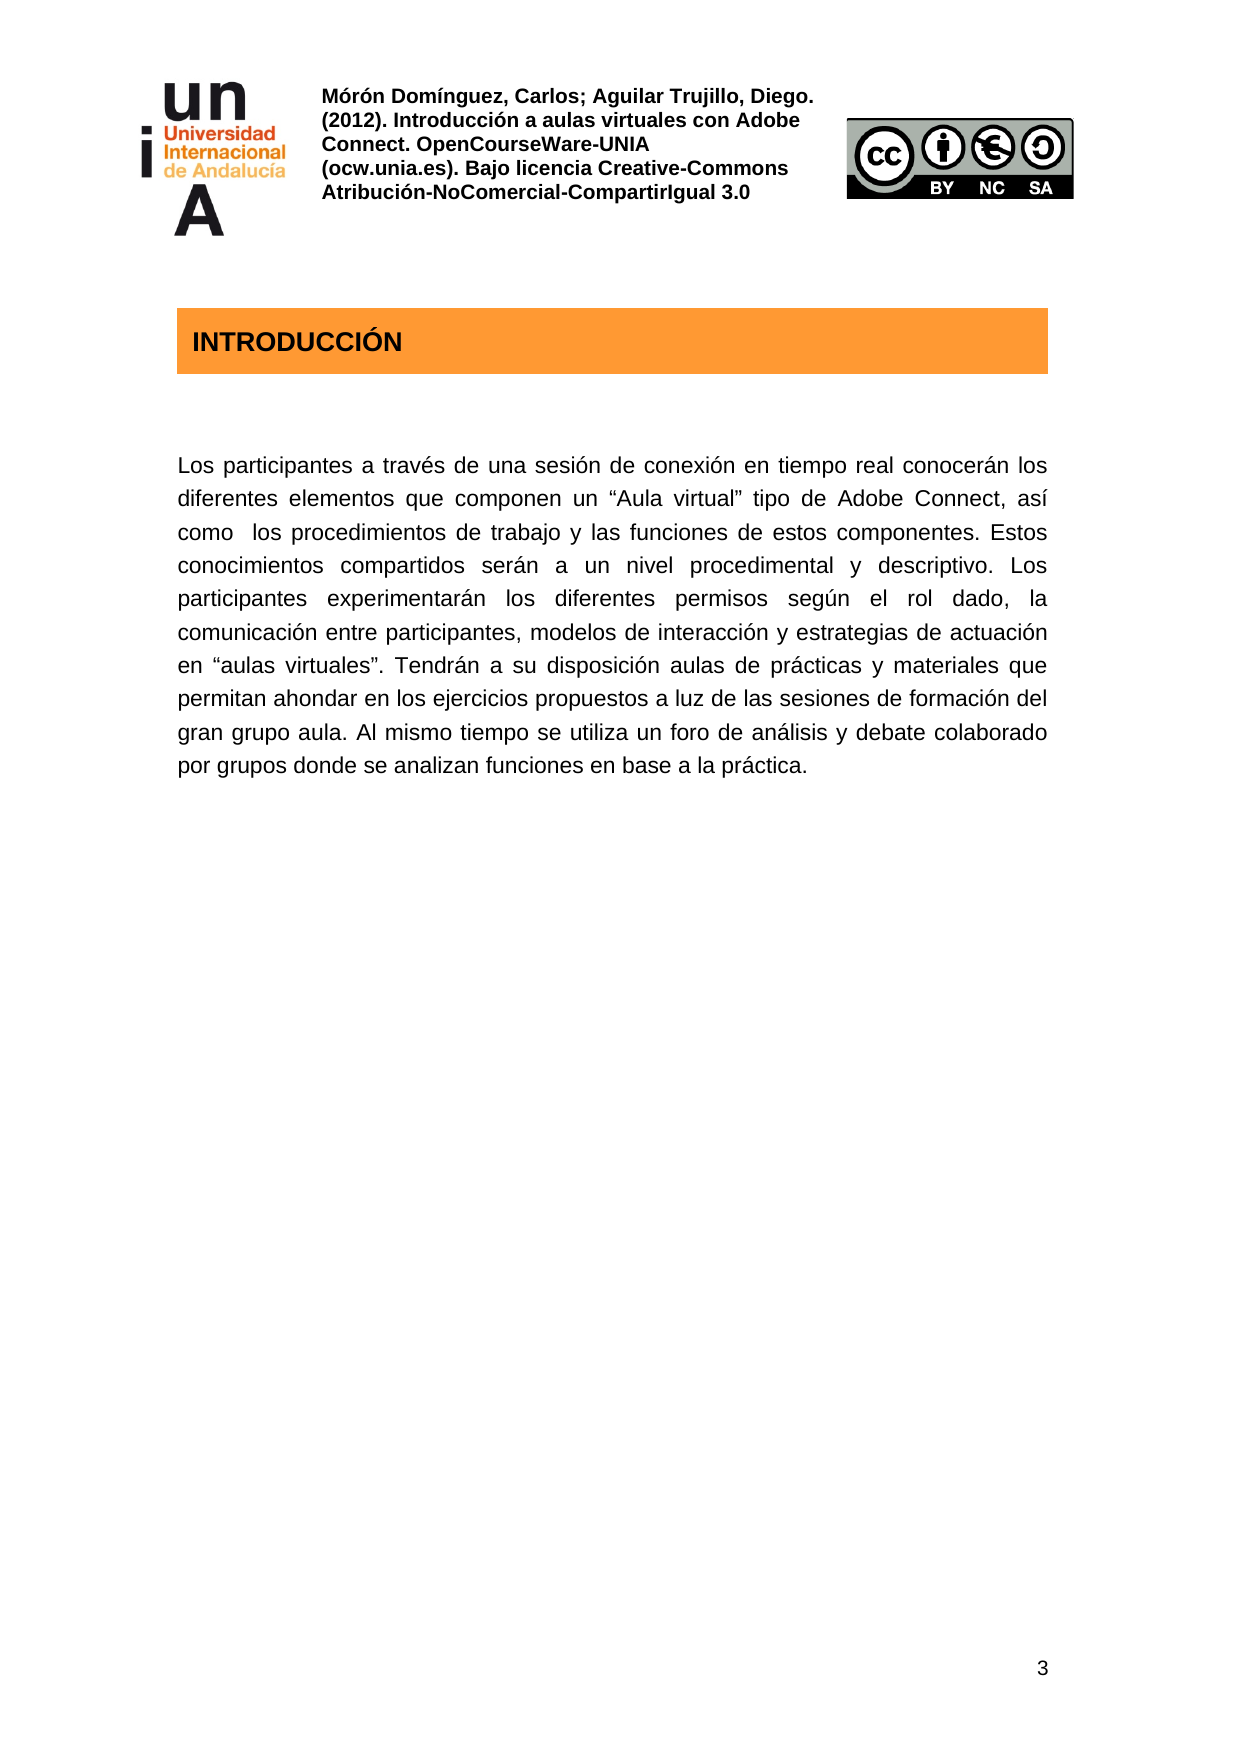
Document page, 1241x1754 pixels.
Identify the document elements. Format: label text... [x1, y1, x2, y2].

text INTRODUCCIÓN [177, 326, 1048, 357]
text Los participantes a través de una sesión de conexión en tiempo real conocerán los diferentes elementos que componen un “Aula virtual” tipo de Adobe Connect, así como los procedimientos de trabajo y las funciones de estos componentes. Estos conocimientos compartidos serán a un nivel procedimental y descriptivo. Los participantes experimentarán los diferentes permisos según el rol dado, la comunicación entre participantes, modelos de interacción y estrategias de actuación en “aulas virtuales”. Tendrán a su disposición aulas de prácticas y materiales que permitan ahondar en los ejercicios propuestos a luz de las sesiones de formación del gran grupo aula. Al mismo tiempo se utiliza un foro de análisis y debate colaborado por grupos donde se analizan funciones en base a la práctica. [177, 447, 1048, 780]
picture [138, 78, 290, 239]
